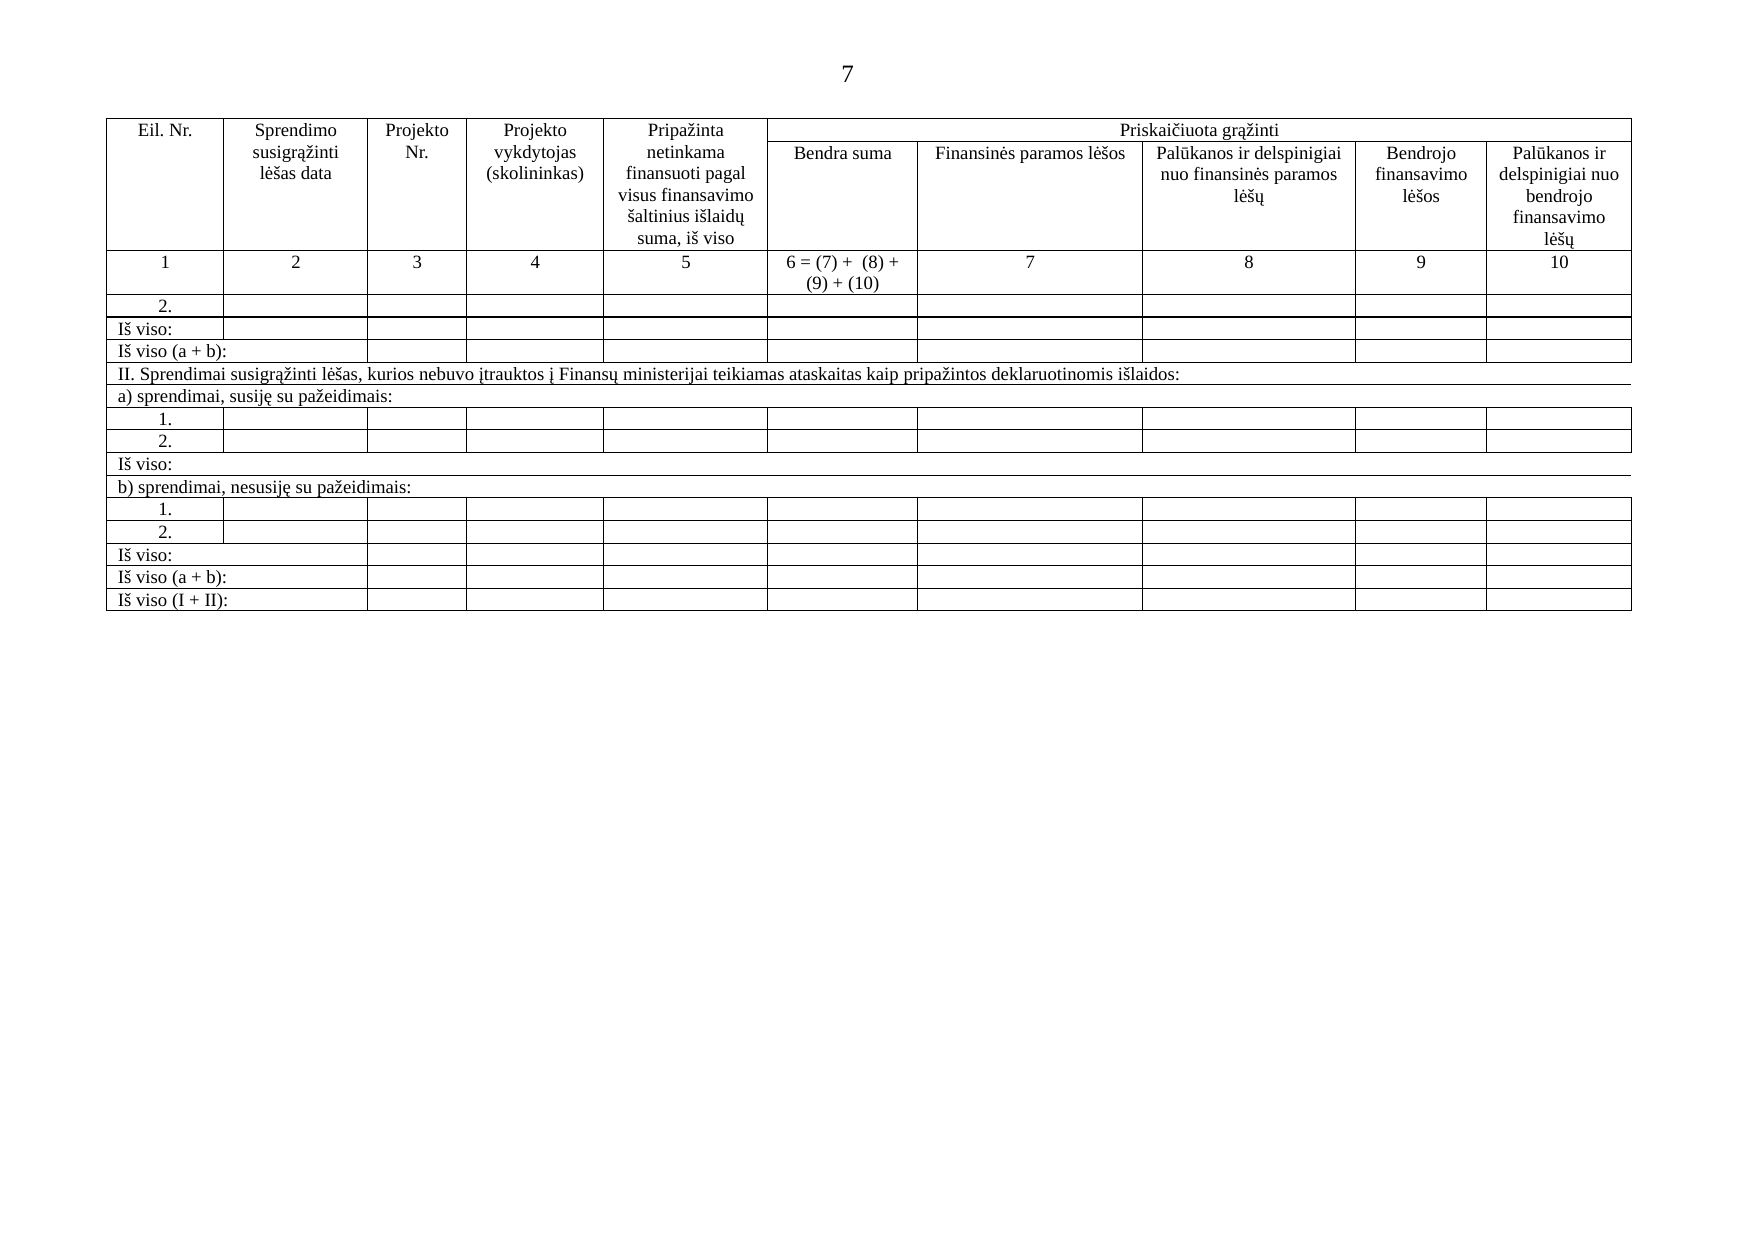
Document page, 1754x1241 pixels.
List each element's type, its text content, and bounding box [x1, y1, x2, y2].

table_header Priskaičiuota grąžinti [768, 119, 1631, 141]
table_cell [1143, 544, 1355, 565]
table_cell Iš viso (a + b): [107, 340, 367, 362]
table_cell 1. [107, 408, 223, 429]
table_cell [1143, 476, 1355, 497]
table_cell [1487, 340, 1631, 362]
table_cell [604, 408, 767, 429]
table_cell [1487, 295, 1631, 316]
table_cell Finansinės paramos lėšos [918, 142, 1142, 249]
table_cell [467, 408, 603, 429]
table_cell Palūkanos ir delspinigiai nuo finansinės paramos lėšų [1143, 142, 1355, 249]
table_cell 2 [224, 251, 367, 294]
table_cell [604, 340, 767, 362]
table_cell [1355, 476, 1487, 497]
table_cell [1487, 498, 1631, 520]
table_cell [1143, 318, 1355, 339]
table_cell a) sprendimai, susiję su pažeidimais: [107, 385, 466, 407]
table_cell [768, 408, 917, 429]
table_cell [768, 385, 918, 407]
table_cell [1143, 385, 1355, 407]
table_cell [1356, 408, 1486, 429]
table_cell 2. [107, 295, 223, 316]
table_cell [918, 385, 1143, 407]
table_header Eil. Nr. [107, 119, 223, 249]
table_cell 10 [1487, 251, 1631, 294]
table_cell [1143, 453, 1355, 474]
table_cell [1143, 430, 1355, 452]
table_cell [1487, 385, 1631, 407]
table_header Projekto vykdytojas (skolininkas) [467, 119, 603, 249]
table_cell [604, 544, 767, 565]
table_cell [224, 295, 367, 316]
table_cell 4 [467, 251, 603, 294]
table_cell [604, 318, 767, 339]
table_cell [1356, 295, 1486, 316]
table_header Projekto Nr. [368, 119, 466, 249]
table_cell Iš viso (a + b): [107, 566, 367, 588]
table_cell [604, 566, 767, 588]
table_cell [1487, 544, 1631, 565]
table_cell [467, 544, 603, 565]
table_cell [368, 589, 466, 610]
table_cell 2. [107, 430, 223, 452]
table_cell [466, 385, 604, 407]
table_cell [1356, 589, 1486, 610]
table_cell [467, 295, 603, 316]
table_cell [768, 430, 917, 452]
table_cell [918, 566, 1142, 588]
table_cell [1487, 408, 1631, 429]
table_cell Bendra suma [768, 142, 917, 249]
table_cell [1143, 498, 1355, 520]
table_cell [224, 318, 367, 339]
table_cell [1356, 544, 1486, 565]
table_cell 8 [1143, 251, 1355, 294]
table_cell 3 [368, 251, 466, 294]
table_cell [467, 498, 603, 520]
table_cell [368, 453, 466, 474]
table_cell Iš viso: [107, 453, 368, 474]
table_cell [918, 476, 1143, 497]
table_cell [918, 295, 1142, 316]
table_cell [918, 340, 1142, 362]
table_cell [467, 521, 603, 542]
table_cell [768, 476, 918, 497]
table_cell [604, 498, 767, 520]
table_cell [1143, 340, 1355, 362]
table_cell [604, 385, 768, 407]
table_cell [368, 408, 466, 429]
table_cell [918, 453, 1143, 474]
table_cell [1487, 521, 1631, 542]
table_cell [604, 430, 767, 452]
table_cell 9 [1356, 251, 1486, 294]
table_cell [918, 521, 1142, 542]
table_cell Iš viso (I + II): [107, 589, 367, 610]
table_cell [1487, 453, 1631, 474]
table_cell [224, 408, 367, 429]
table_cell [604, 521, 767, 542]
table_header Pripažinta netinkama finansuoti pagal visus finansavimo šaltinius išlaidų suma, iš viso [604, 119, 767, 249]
table_cell 6 = (7) + (8) + (9) + (10) [768, 251, 917, 294]
table_cell [768, 521, 917, 542]
table_cell [467, 589, 603, 610]
table_cell [918, 318, 1142, 339]
table_cell [1143, 521, 1355, 542]
table_cell [918, 589, 1142, 610]
table_cell [768, 498, 917, 520]
table_cell [368, 544, 466, 565]
table_cell [604, 589, 767, 610]
table_cell [1487, 476, 1631, 497]
table_cell [466, 476, 604, 497]
table_cell [368, 498, 466, 520]
table_cell [1356, 340, 1486, 362]
table_cell [604, 476, 768, 497]
table_cell [466, 453, 604, 474]
table_cell [768, 589, 917, 610]
table_cell [1143, 589, 1355, 610]
table_cell [918, 498, 1142, 520]
table_cell [1487, 589, 1631, 610]
table_cell [467, 318, 603, 339]
table_cell [368, 318, 466, 339]
table_cell 7 [918, 251, 1142, 294]
table_cell [1356, 521, 1486, 542]
table_cell Palūkanos ir delspinigiai nuo bendrojo finansavimo lėšų [1487, 142, 1631, 249]
table_cell [1355, 385, 1487, 407]
table_cell [918, 544, 1142, 565]
table_header Sprendimo susigrąžinti lėšas data [224, 119, 367, 249]
table_cell [604, 295, 767, 316]
table_cell 1 [107, 251, 223, 294]
table_cell [1356, 566, 1486, 588]
table_cell [1356, 318, 1486, 339]
table_cell [604, 453, 768, 474]
table_cell [368, 566, 466, 588]
table_cell [368, 295, 466, 316]
table_cell Iš viso: [107, 544, 367, 565]
table_cell [768, 566, 917, 588]
table_cell b) sprendimai, nesusiję su pažeidimais: [107, 476, 466, 497]
table_cell [1487, 430, 1631, 452]
table_cell [768, 453, 918, 474]
table_cell [768, 318, 917, 339]
table_cell Bendrojo finansavimo lėšos [1356, 142, 1486, 249]
table_cell [1356, 498, 1486, 520]
table_cell Iš viso: [107, 318, 223, 339]
table_cell [1487, 318, 1631, 339]
table_cell [224, 430, 367, 452]
table_cell [918, 430, 1142, 452]
table_cell [467, 340, 603, 362]
table_cell [1143, 408, 1355, 429]
table_cell [768, 340, 917, 362]
table_cell II. Sprendimai susigrąžinti lėšas, kurios nebuvo įtrauktos į Finansų ministerijai teikiamas ataskaitas kaip pripažintos deklaruotinomis išlaidos: [107, 363, 1631, 384]
table_cell [918, 408, 1142, 429]
table_cell [368, 521, 466, 542]
table_cell 1. [107, 498, 223, 520]
table_cell [1143, 566, 1355, 588]
table_cell [1355, 453, 1487, 474]
table_cell 5 [604, 251, 767, 294]
table_cell [467, 430, 603, 452]
table_cell [768, 544, 917, 565]
table_cell [224, 498, 367, 520]
table_cell [224, 521, 367, 542]
table_cell [368, 340, 466, 362]
table_cell [1487, 566, 1631, 588]
table_cell [1143, 295, 1355, 316]
table_cell [467, 566, 603, 588]
table_cell [768, 295, 917, 316]
table_cell [368, 430, 466, 452]
table_cell [1356, 430, 1486, 452]
table_cell 2. [107, 521, 223, 542]
